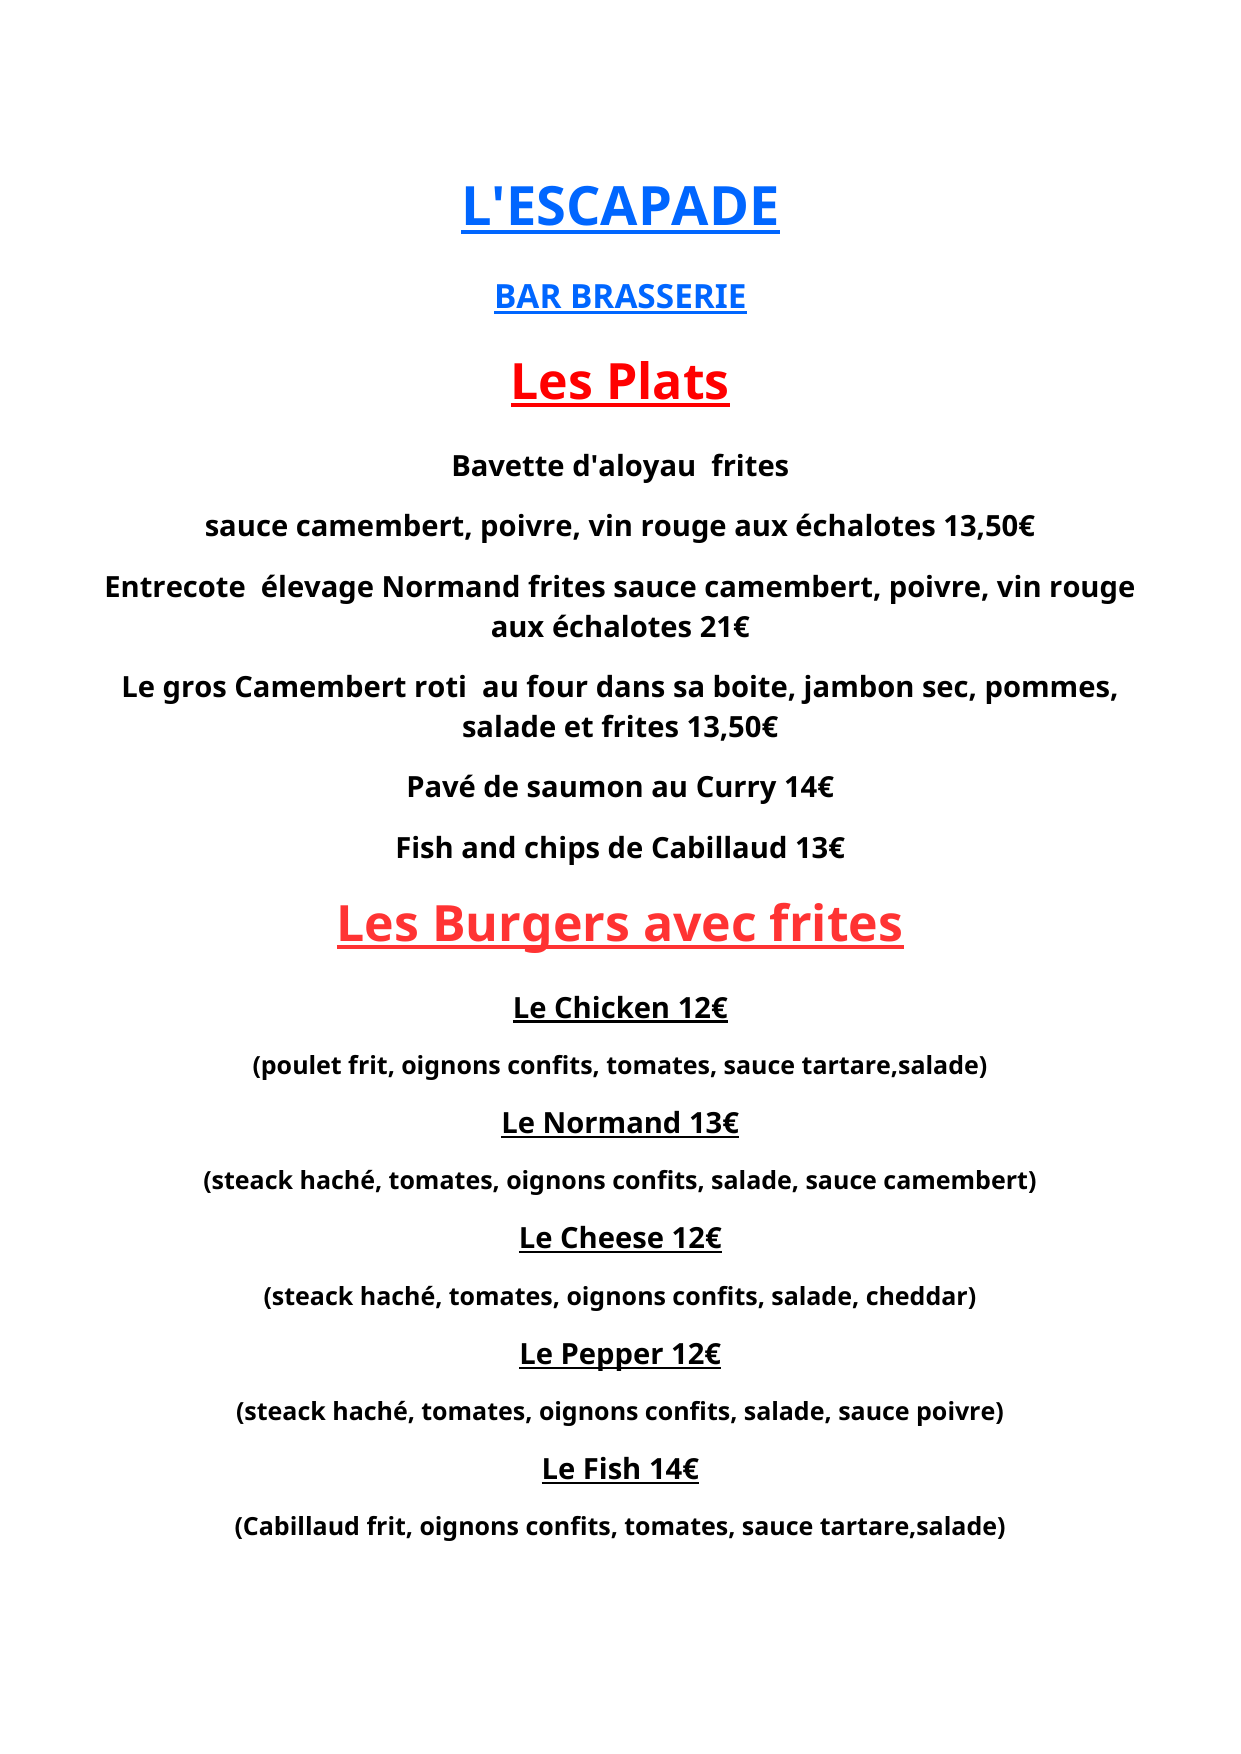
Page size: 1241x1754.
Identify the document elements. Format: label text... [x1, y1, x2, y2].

text Les Burgers avec frites [75, 888, 1165, 956]
text BAR BRASSERIE [75, 273, 1165, 318]
text sauce camembert, poivre, vin rouge aux échalotes 13,50€ [75, 506, 1165, 545]
text Le Chicken 12€ [75, 987, 1165, 1027]
text Le Cheese 12€ [75, 1218, 1165, 1257]
text Le Normand 13€ [75, 1102, 1165, 1142]
text L'ESCAPADE [75, 167, 1165, 241]
text Bavette d'aloyau frites [75, 445, 1165, 485]
text Le Pepper 12€ [75, 1333, 1165, 1373]
text (poulet frit, oignons confits, tomates, sauce tartare,salade) [75, 1047, 1165, 1081]
text (steack haché, tomates, oignons confits, salade, cheddar) [75, 1278, 1165, 1312]
text (steack haché, tomates, oignons confits, salade, sauce poivre) [75, 1394, 1165, 1428]
text Les Plats [75, 346, 1165, 414]
text Pavé de saumon au Curry 14€ [75, 767, 1165, 806]
text Le Fish 14€ [75, 1448, 1165, 1488]
text (steack haché, tomates, oignons confits, salade, sauce camembert) [75, 1163, 1165, 1197]
text (Cabillaud frit, oignons confits, tomates, sauce tartare,salade) [75, 1509, 1165, 1543]
text Le gros Camembert roti au four dans sa boite, jambon sec, pommes, salade et frites 13,50€ [75, 666, 1165, 746]
text Entrecote élevage Normand frites sauce camembert, poivre, vin rouge aux échalotes 21€ [75, 566, 1165, 646]
text Fish and chips de Cabillaud 13€ [75, 827, 1165, 867]
